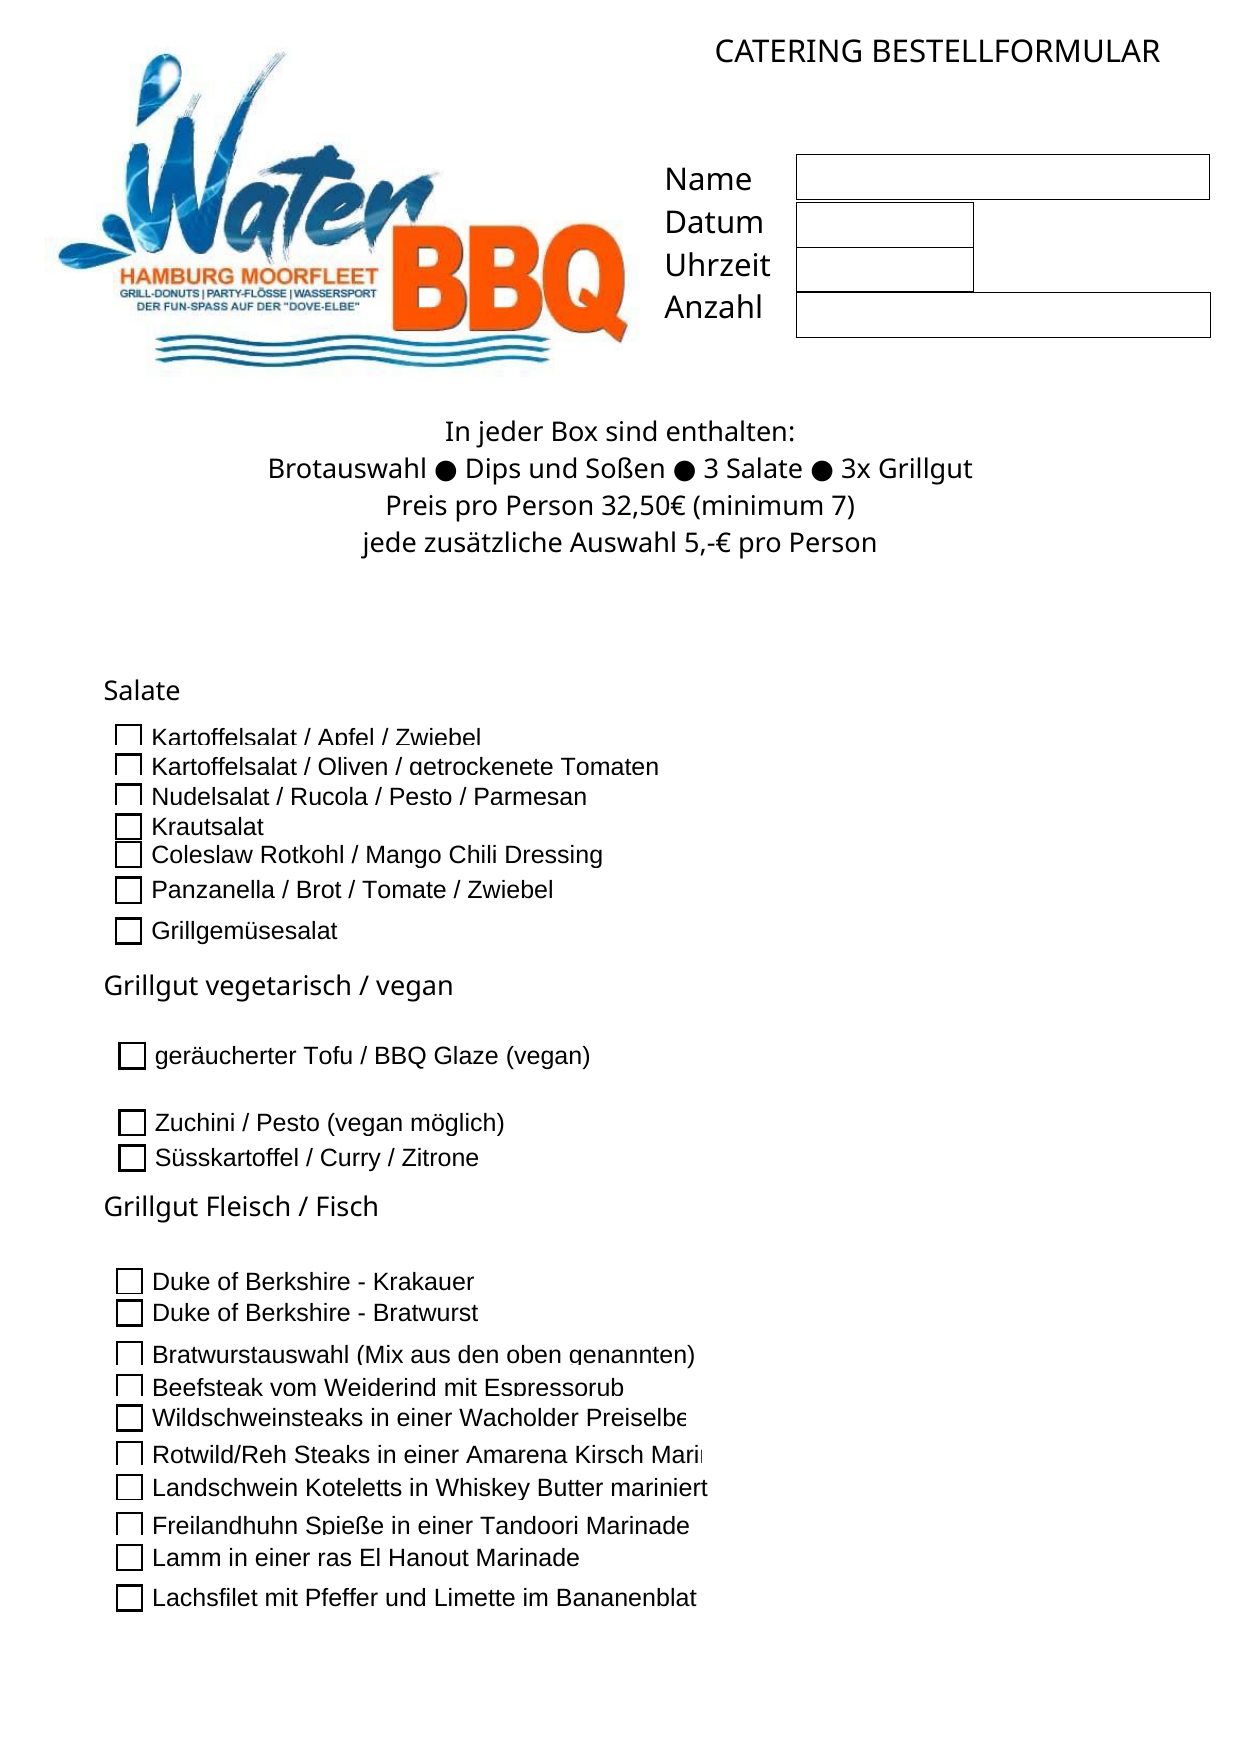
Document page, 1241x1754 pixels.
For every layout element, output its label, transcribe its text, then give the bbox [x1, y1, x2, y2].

text [974, 285, 1211, 292]
text Salate [29, 671, 1211, 708]
picture [28, 29, 665, 393]
text jede zusätzliche Auswahl 5,-€ pro Person [29, 523, 1211, 560]
text Brotauswahl ● Dips und Soßen ● 3 Salate ● 3x Grillgut [29, 450, 1211, 487]
text Uhrzeit [665, 242, 796, 285]
text Anzahl [665, 285, 796, 328]
text Datum [665, 200, 1211, 242]
text Grillgut vegetarisch / vegan [29, 966, 1211, 1003]
text CATERING BESTELLFORMULAR [665, 29, 1211, 72]
text Name [665, 157, 796, 200]
text [974, 242, 1211, 285]
text Preis pro Person 32,50€ (minimum 7) [29, 487, 1211, 523]
text Grillgut Fleisch / Fisch [29, 1187, 1211, 1224]
text In jeder Box sind enthalten: [29, 413, 1211, 450]
